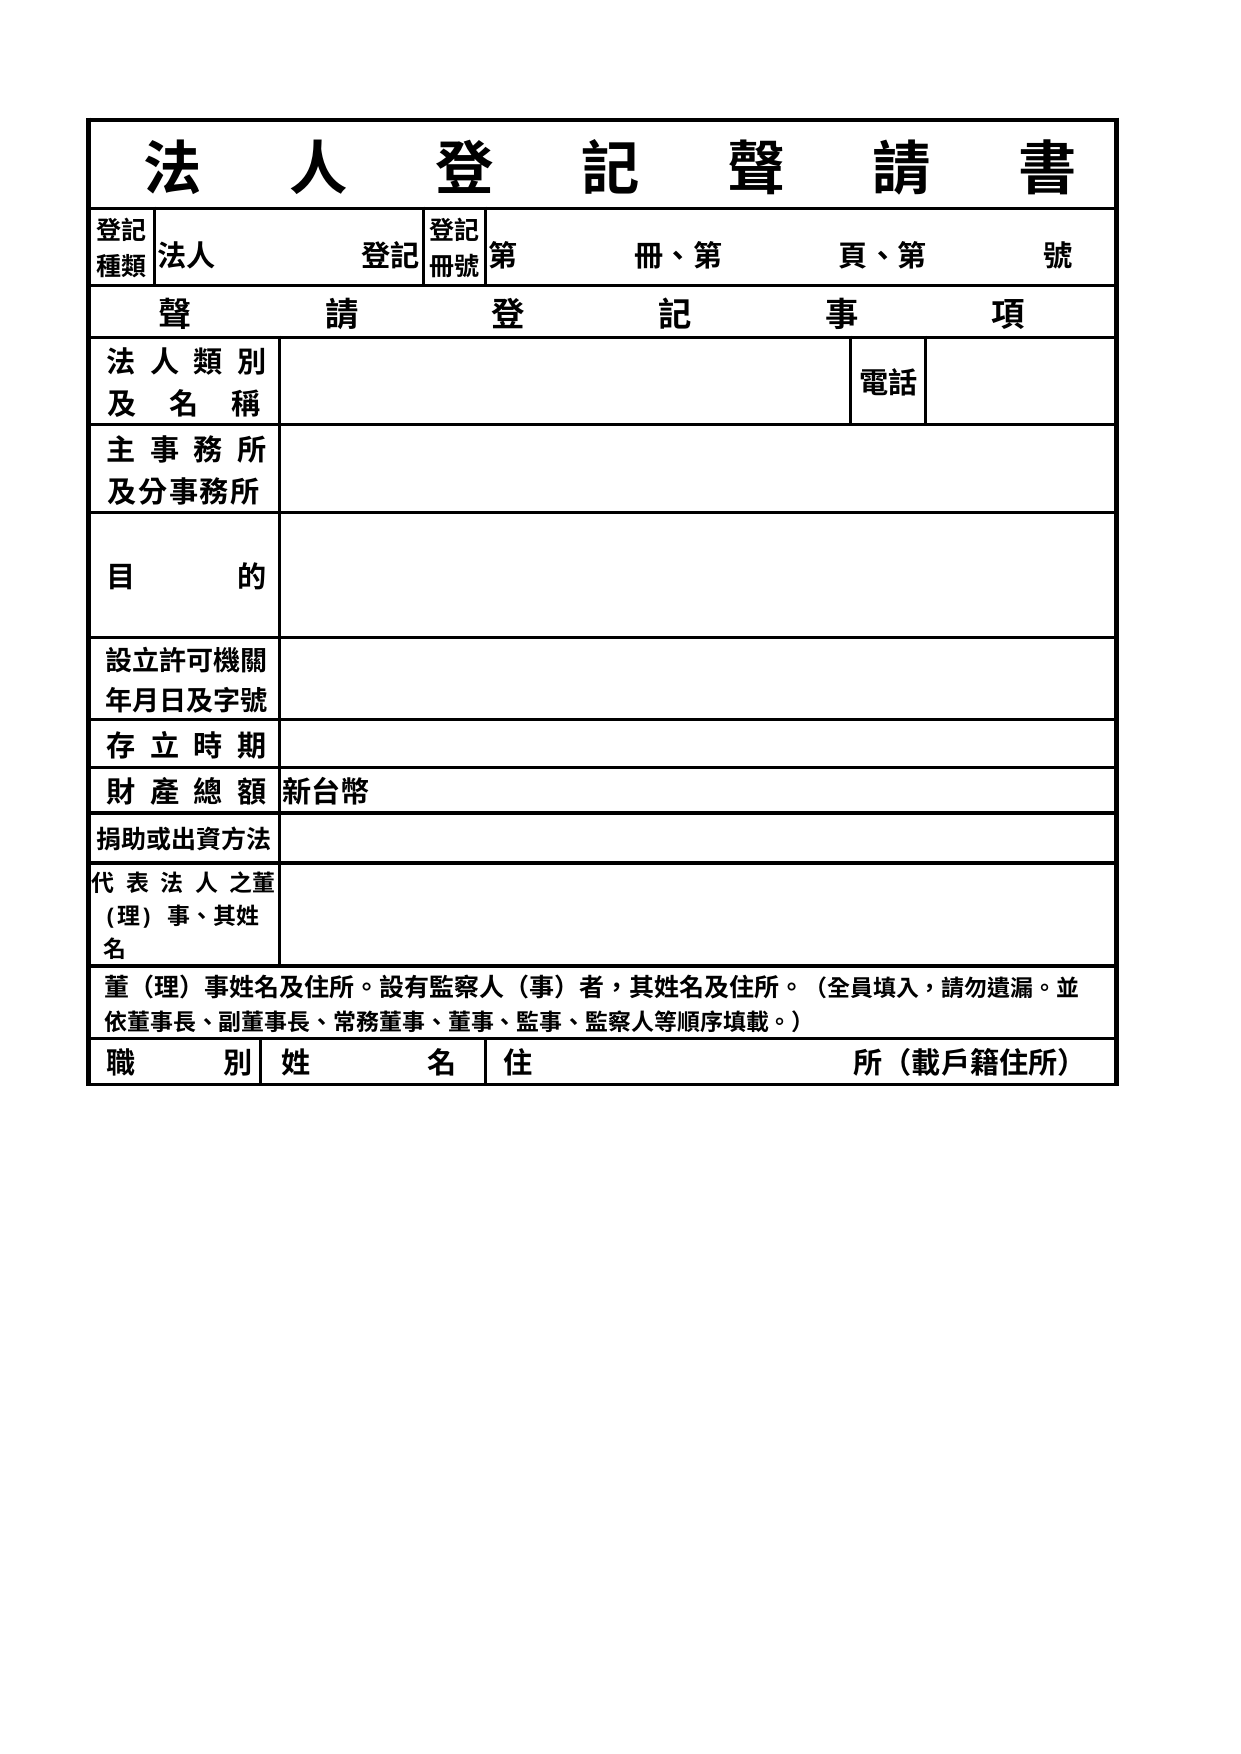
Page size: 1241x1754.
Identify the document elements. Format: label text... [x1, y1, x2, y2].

table_cell 姓 名 [262, 1040, 484, 1082]
table_cell 存 立 時 期 [91, 721, 278, 766]
table_cell 捐助或出資方法 [91, 815, 278, 861]
table_cell [281, 815, 1114, 861]
table_cell [927, 339, 1114, 423]
table_cell 登記 冊號 [425, 210, 484, 284]
table_cell 代 表 法 人 之董 (理) 事、其姓名 [91, 865, 278, 964]
table_cell 法人 登記 [156, 210, 422, 284]
table_cell [281, 514, 1114, 636]
table_cell [281, 426, 1114, 511]
table_cell 職 別 [91, 1040, 259, 1082]
table_cell 第 冊、第 頁、第 號 [487, 210, 1114, 284]
table_cell 董（理）事姓名及住所。設有監察人（事）者，其姓名及住所。（全員填入，請勿遺漏。並 依董事長、副董事長、常務董事、董事、監事、監察人等順序填載。） [91, 968, 1114, 1037]
table_cell 電話 [852, 339, 924, 423]
table_cell 法 人 類 別 及 名 稱 [91, 339, 278, 423]
table_cell 住 所（載戶籍住所） [487, 1040, 1114, 1082]
table_cell [281, 339, 849, 423]
table_cell 新台幣 [281, 769, 1114, 811]
table_cell 主 事 務 所 及分事務所 [91, 426, 278, 511]
table_header 法 人 登 記 聲 請 書 [91, 122, 1114, 207]
table_cell [281, 639, 1114, 718]
table_cell 目 的 [91, 514, 278, 636]
table_cell 聲 請 登 記 事 項 [91, 287, 1114, 336]
table_cell [281, 865, 1114, 964]
table_cell 設立許可機關 年月日及字號 [91, 639, 278, 718]
table_cell 登記 種類 [91, 210, 153, 284]
table_cell [281, 721, 1114, 766]
table_cell 財 產 總 額 [91, 769, 278, 811]
